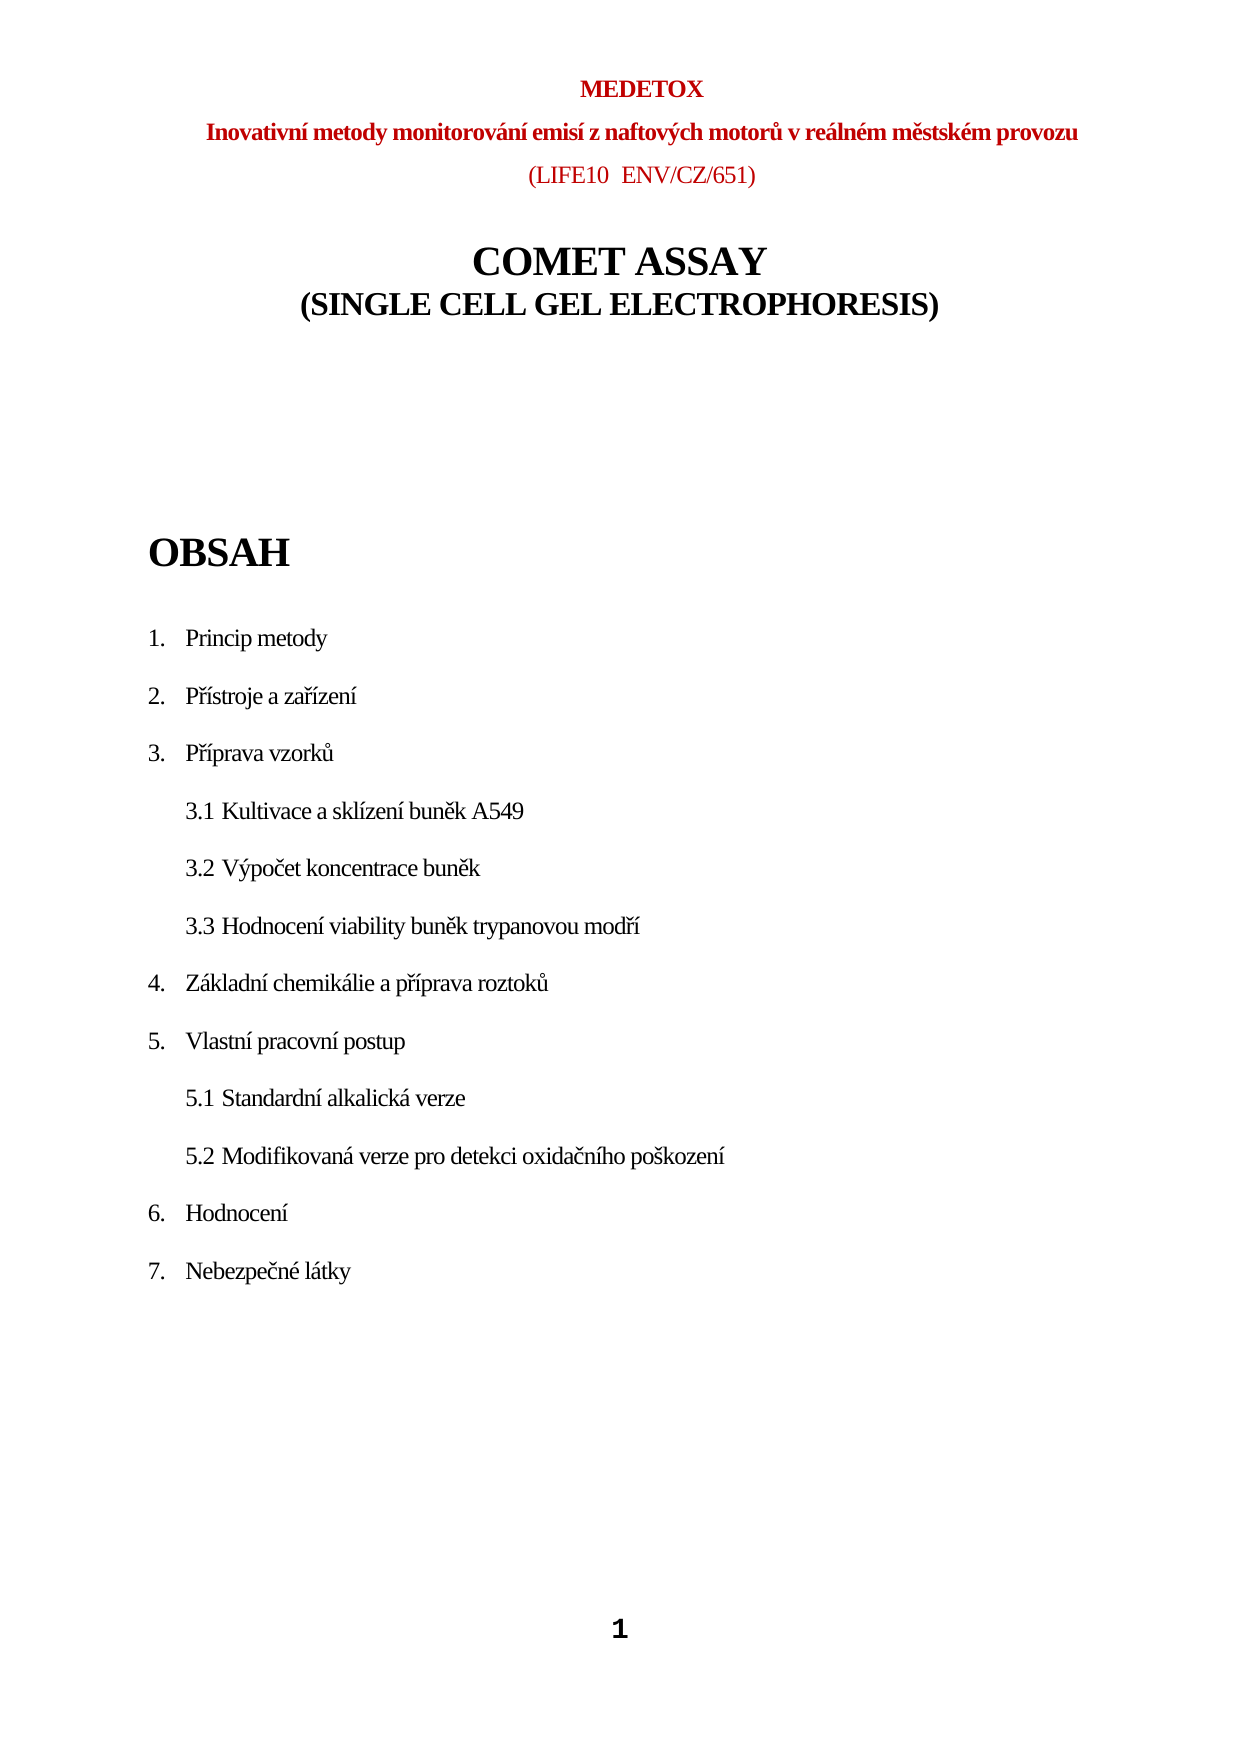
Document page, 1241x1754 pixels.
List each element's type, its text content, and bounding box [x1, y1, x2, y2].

subtitle Základní chemikálie a příprava roztoků [148, 968, 1092, 997]
text (Single Cell Gel Electrophoresis) [148, 284, 1092, 322]
subtitle Přístroje a zařízení [148, 681, 1092, 709]
subtitle Comet Assay [148, 236, 1092, 284]
subtitle Princip metody [148, 623, 1092, 652]
subtitle 3.2 Výpočet koncentrace buněk [185, 853, 1092, 882]
subtitle OBSAH [148, 527, 1092, 575]
subtitle Příprava vzorků [148, 738, 1092, 767]
subtitle Hodnocení [148, 1198, 1092, 1227]
subtitle 5.1 Standardní alkalická verze [185, 1083, 1092, 1112]
subtitle Nebezpečné látky [148, 1256, 1092, 1284]
subtitle 3.1 Kultivace a sklízení buněk A549 [185, 796, 1092, 824]
subtitle 3.3 Hodnocení viability buněk trypanovou modří [185, 911, 1092, 939]
subtitle 5.2 Modifikovaná verze pro detekci oxidačního poškození [185, 1141, 1092, 1169]
subtitle Vlastní pracovní postup [148, 1026, 1092, 1054]
